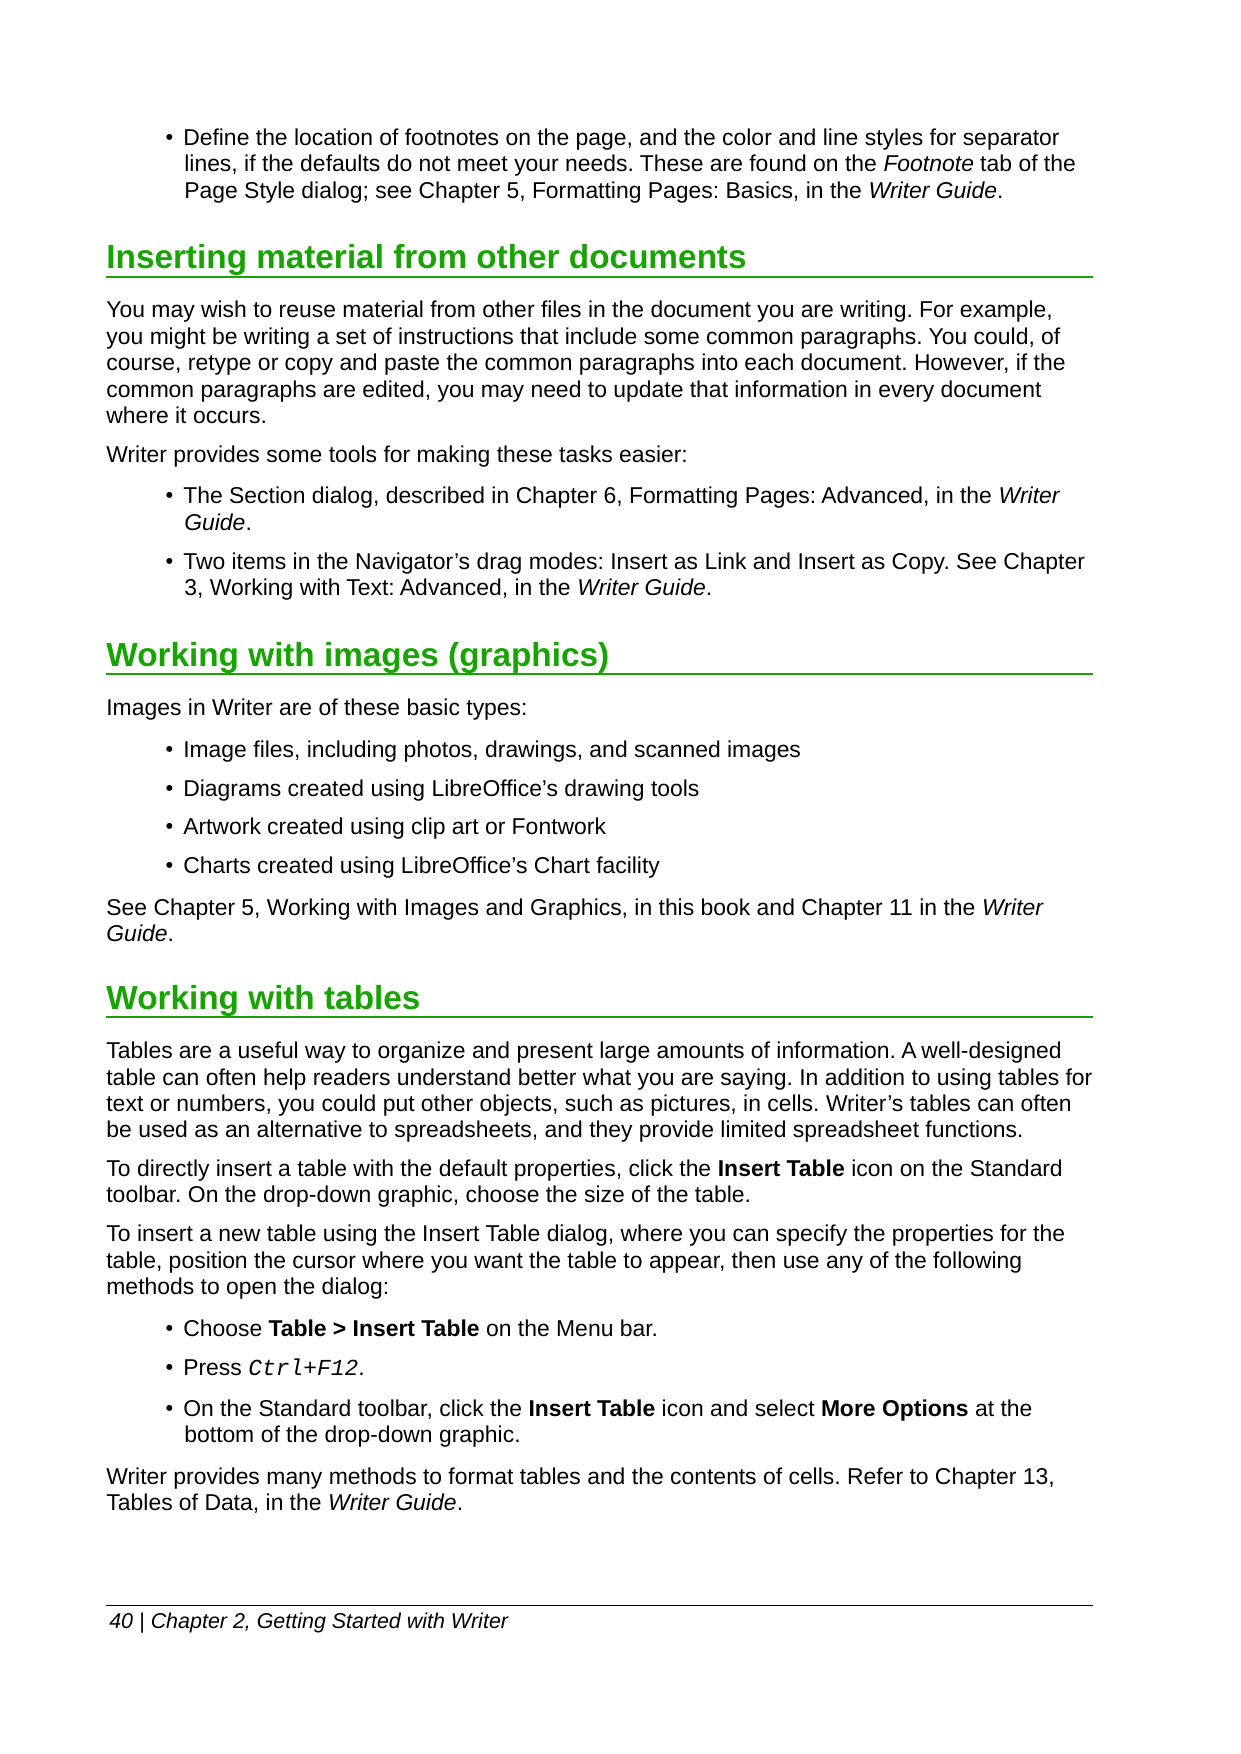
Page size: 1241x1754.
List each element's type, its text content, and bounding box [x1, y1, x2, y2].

text See Chapter 5, Working with Images and Graphics, in this book and Chapter 11 in the Writer Guide. [106, 894, 1093, 947]
list Two items in the Navigator’s drag modes: Insert as Link and Insert as Copy. See Chapter 3, Working with Text: Advanced, in the Writer Guide. [162, 545, 1093, 603]
text Writer provides many methods to format tables and the contents of cells. Refer to Chapter 13, Tables of Data, in the Writer Guide. [106, 1463, 1093, 1515]
list Artwork created using clip art or Fontwork [162, 810, 1093, 840]
list Diagrams created using LibreOffice’s drawing tools [162, 772, 1093, 801]
list To directly insert a table with the default properties, click the Insert Table icon on the Standard toolbar. On the drop-down graphic, choose the size of the table. [106, 1155, 1093, 1208]
list Define the location of footnotes on the page, and the color and line styles for separator lines, if the defaults do not meet your needs. These are found on the Footnote tab of the Page Style dialog; see Chapter 5, Formatting Pages: Basics, in the Writer Guide. [162, 121, 1093, 206]
subtitle Inserting material from other documents [106, 237, 1093, 276]
list On the Standard toolbar, click the Insert Table icon and select More Options at the bottom of the drop-down graphic. [162, 1392, 1093, 1450]
list Press Ctrl+F12. [162, 1351, 1093, 1382]
list Image files, including photos, drawings, and scanned images [162, 733, 1093, 762]
list The Section dialog, described in Chapter 6, Formatting Pages: Advanced, in the Writer Guide. [162, 479, 1093, 535]
subtitle Working with tables [106, 978, 1093, 1016]
list Charts created using LibreOffice’s Chart facility [162, 849, 1093, 881]
list Choose Table > Insert Table on the Menu bar. [162, 1312, 1093, 1341]
subtitle Working with images (graphics) [106, 634, 1093, 673]
list To insert a new table using the Insert Table dialog, where you can specify the properties for the table, position the cursor where you want the table to appear, then use any of the following methods to open the dialog: [106, 1220, 1093, 1299]
text Tables are a useful way to organize and present large amounts of information. A well-designed table can often help readers understand better what you are saying. In addition to using tables for text or numbers, you could put other objects, such as pictures, in cells. Writer’s tables can often be used as an alternative to spreadsheets, and they provide limited spreadsheet functions. [106, 1037, 1093, 1143]
list Images in Writer are of these basic types: [106, 694, 1093, 720]
text Writer provides some tools for making these tasks easier: [106, 441, 1093, 467]
text You may wish to reuse material from other files in the document you are writing. For example, you might be writing a set of instructions that include some common paragraphs. You could, of course, retype or copy and paste the common paragraphs into each document. However, if the common paragraphs are edited, you may need to update that information in every document where it occurs. [106, 296, 1093, 428]
